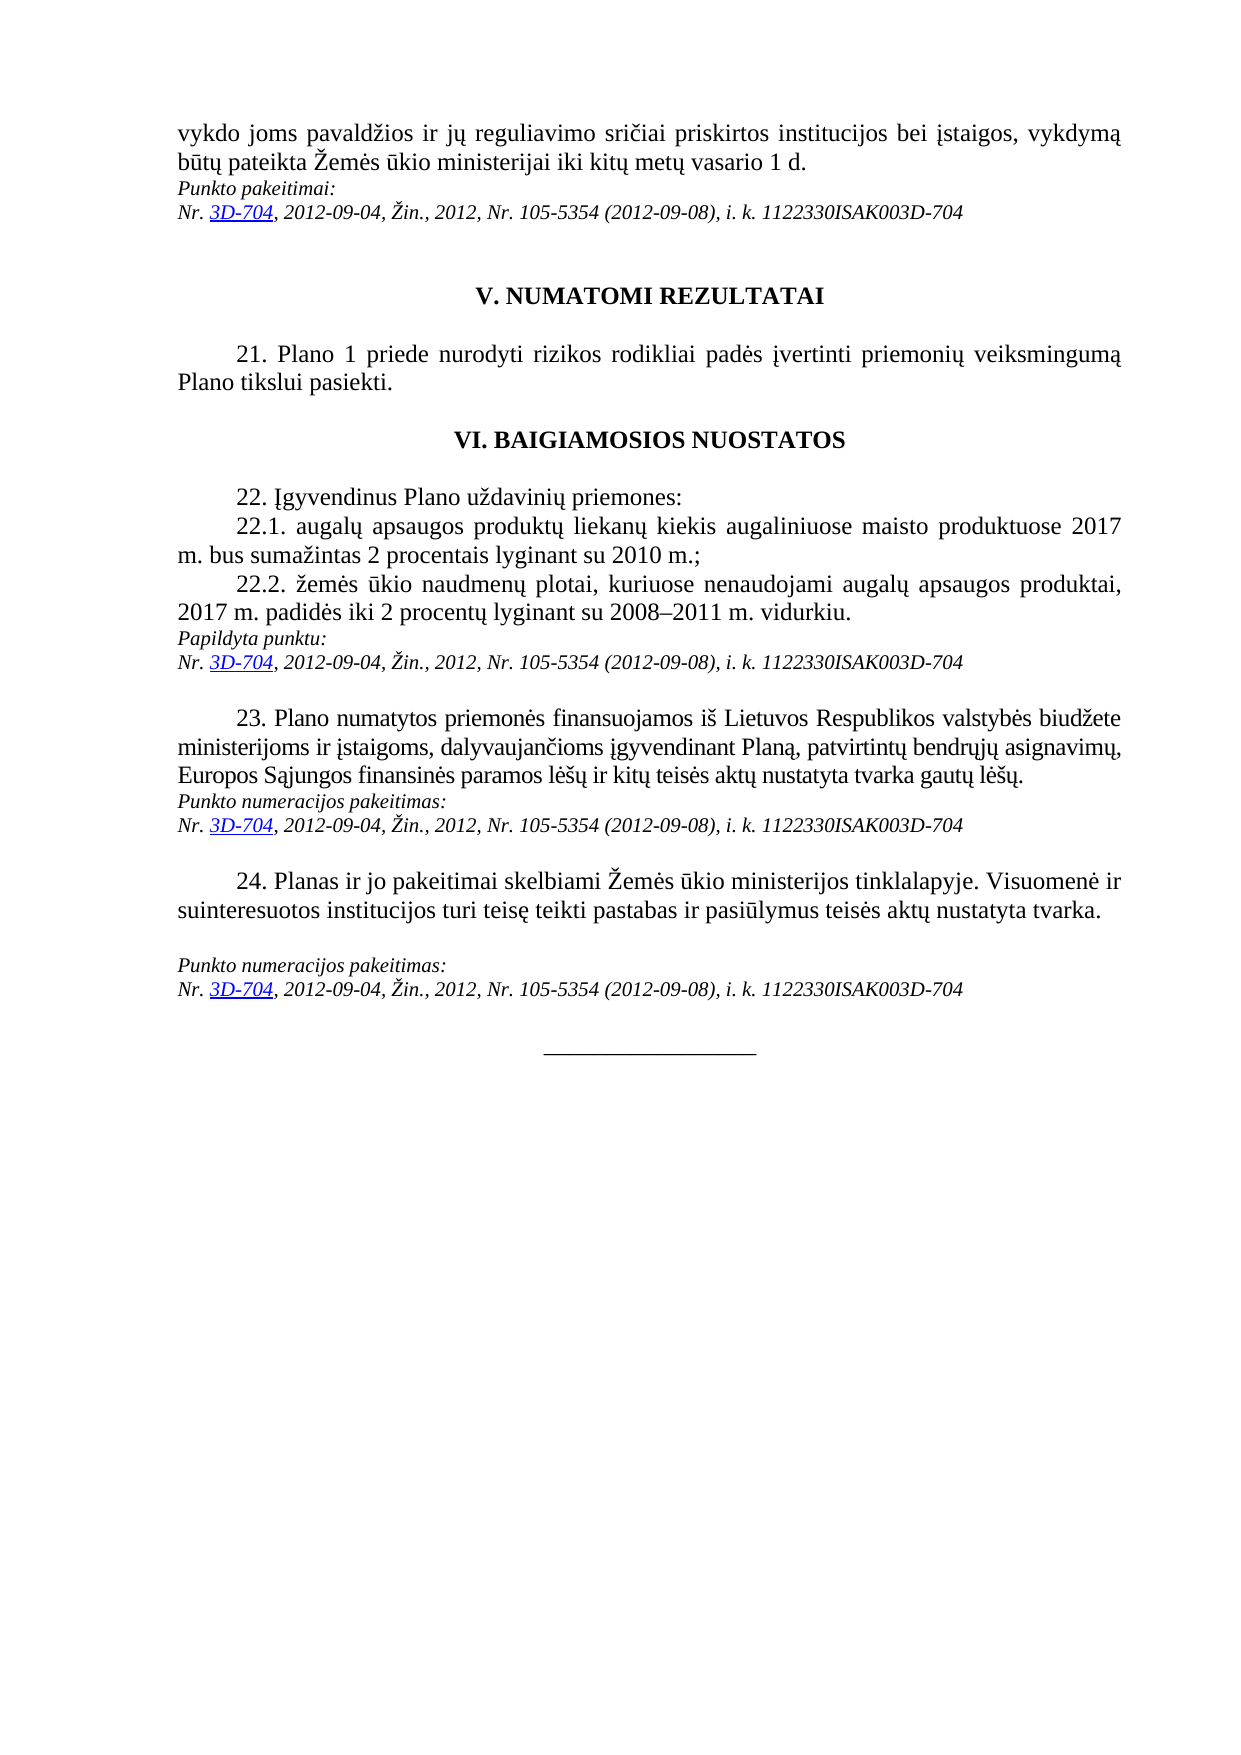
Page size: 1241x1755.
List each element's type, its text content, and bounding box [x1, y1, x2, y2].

text Nr. 3D-704, 2012-09-04, Žin., 2012, Nr. 105-5354 (2012-09-08), i. k. 1122330ISAK003D-704 [177, 200, 1122, 224]
text Papildyta punktu: [177, 626, 1122, 650]
text Punkto numeracijos pakeitimas: [177, 789, 1122, 813]
text Punkto pakeitimai: [177, 176, 1122, 200]
text _________________ [177, 1029, 1122, 1058]
text Nr. 3D-704, 2012-09-04, Žin., 2012, Nr. 105-5354 (2012-09-08), i. k. 1122330ISAK003D-704 [177, 813, 1122, 837]
text 23. Plano numatytos priemonės finansuojamos iš Lietuvos Respublikos valstybės biudžete ministerijoms ir įstaigoms, dalyvaujančioms įgyvendinant Planą, patvirtintų bendrųjų asignavimų, Europos Sąjungos finansinės paramos lėšų ir kitų teisės aktų nustatyta tvarka gautų lėšų. [177, 703, 1122, 789]
text 24. Planas ir jo pakeitimai skelbiami Žemės ūkio ministerijos tinklalapyje. Visuomenė ir suinteresuotos institucijos turi teisę teikti pastabas ir pasiūlymus teisės aktų nustatyta tvarka. [177, 866, 1122, 924]
text 22.2. žemės ūkio naudmenų plotai, kuriuose nenaudojami augalų apsaugos produktai, 2017 m. padidės iki 2 procentų lyginant su 2008–2011 m. vidurkiu. [177, 569, 1122, 626]
text V. NUMATOMI REZULTATAI [177, 281, 1122, 310]
text Punkto numeracijos pakeitimas: [177, 952, 1122, 977]
text 22. Įgyvendinus Plano uždavinių priemones: [177, 482, 1122, 511]
text 21. Plano 1 priede nurodyti rizikos rodikliai padės įvertinti priemonių veiksmingumą Plano tikslui pasiekti. [177, 339, 1122, 396]
text vykdo joms pavaldžios ir jų reguliavimo sričiai priskirtos institucijos bei įstaigos, vykdymą būtų pateikta Žemės ūkio ministerijai iki kitų metų vasario 1 d. [177, 118, 1122, 176]
text 22.1. augalų apsaugos produktų liekanų kiekis augaliniuose maisto produktuose 2017 m. bus sumažintas 2 procentais lyginant su 2010 m.; [177, 511, 1122, 569]
text Nr. 3D-704, 2012-09-04, Žin., 2012, Nr. 105-5354 (2012-09-08), i. k. 1122330ISAK003D-704 [177, 977, 1122, 1001]
text VI. BAIGIAMOSIOS NUOSTATOS [177, 425, 1122, 454]
text Nr. 3D-704, 2012-09-04, Žin., 2012, Nr. 105-5354 (2012-09-08), i. k. 1122330ISAK003D-704 [177, 650, 1122, 674]
